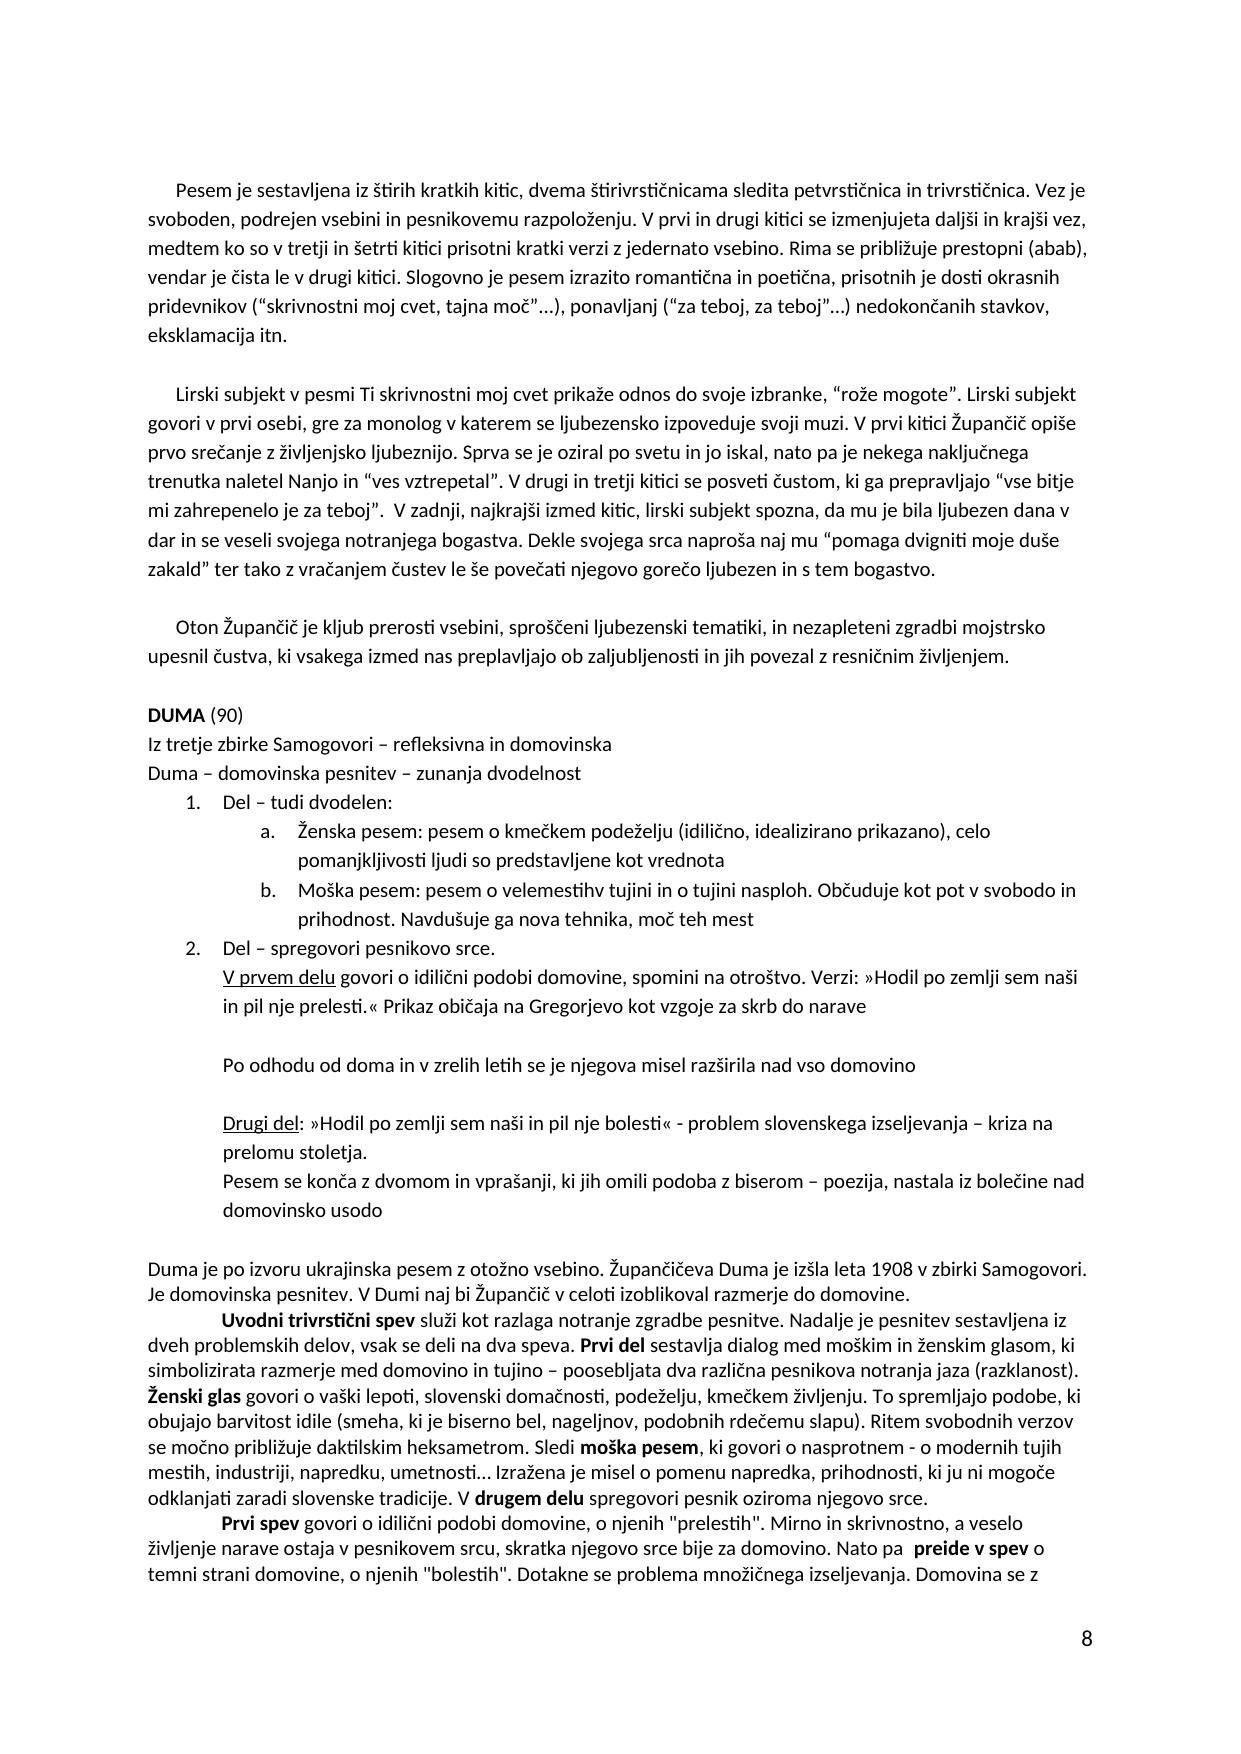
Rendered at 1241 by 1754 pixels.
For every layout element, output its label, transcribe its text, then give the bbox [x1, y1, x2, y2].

list Ženska pesem: pesem o kmečkem podeželju (idilično, idealizirano prikazano), celo pomanjkljivosti ljudi so predstavljene kot vrednota [260, 818, 1093, 873]
list Moška pesem: pesem o velemestihv tujini in o tujini nasploh. Občuduje kot pot v svobodo in prihodnost. Navdušuje ga nova tehnika, moč teh mest [260, 877, 1093, 931]
list Drugi del: »Hodil po zemlji sem naši in pil nje bolesti« - problem slovenskega izseljevanja – kriza na prelomu stoletja. [223, 1110, 1093, 1165]
list Del – spregovori pesnikovo srce. [185, 935, 1093, 961]
text Duma – domovinska pesnitev – zunanja dvodelnost [148, 760, 1093, 786]
text DUMA (90) [148, 702, 1093, 727]
list V prvem delu govori o idilični podobi domovine, spomini na otroštvo. Verzi: »Hodil po zemlji sem naši in pil nje prelesti.« Prikaz običaja na Gregorjevo kot vzgoje za skrb do narave [223, 964, 1093, 1019]
text Duma je po izvoru ukrajinska pesem z otožno vsebino. Župančičeva Duma je izšla leta 1908 v zbirki Samogovori. Je domovinska pesnitev. V Dumi naj bi Župančič v celoti izoblikoval razmerje do domovine. [148, 1256, 1093, 1307]
list Po odhodu od doma in v zrelih letih se je njegova misel razširila nad vso domovino [223, 1052, 1093, 1077]
list Del – tudi dvodelen: [185, 789, 1093, 815]
text Uvodni trivrstični spev služi kot razlaga notranje zgradbe pesnitve. Nadalje je pesnitev sestavljena iz dveh problemskih delov, vsak se deli na dva speva. Prvi del sestavlja dialog med moškim in ženskim glasom, ki simbolizirata razmerje med domovino in tujino – poosebljata dva različna pesnikova notranja jaza (razklanost). Ženski glas govori o vaški lepoti, slovenski domačnosti, podeželju, kmečkem življenju. To spremljajo podobe, ki obujajo barvitost idile (smeha, ki je biserno bel, nageljnov, podobnih rdečemu slapu). Ritem svobodnih verzov se močno približuje daktilskim heksametrom. Sledi moška pesem, ki govori o nasprotnem - o modernih tujih mestih, industriji, napredku, umetnosti… Izražena je misel o pomenu napredka, prihodnosti, ki ju ni mogoče odklanjati zaradi slovenske tradicije. V drugem delu spregovori pesnik oziroma njegovo srce. [148, 1307, 1093, 1510]
text Pesem je sestavljena iz štirih kratkih kitic, dvema štirivrstičnicama sledita petvrstičnica in trivrstičnica. Vez je svoboden, podrejen vsebini in pesnikovemu razpoloženju. V prvi in drugi kitici se izmenjujeta daljši in krajši vez, medtem ko so v tretji in šetrti kitici prisotni kratki verzi z jedernato vsebino. Rima se približuje prestopni (abab), vendar je čista le v drugi kitici. Slogovno je pesem izrazito romantična in poetična, prisotnih je dosti okrasnih pridevnikov (“skrivnostni moj cvet, tajna moč”...), ponavljanj (“za teboj, za teboj”…) nedokončanih stavkov, eksklamacija itn. [148, 177, 1093, 348]
text Prvi spev govori o idilični podobi domovine, o njenih "prelestih". Mirno in skrivnostno, a veselo življenje narave ostaja v pesnikovem srcu, skratka njegovo srce bije za domovino. Nato pa preide v spev o temni strani domovine, o njenih "bolestih". Dotakne se problema množičnega izseljevanja. Domovina se z [148, 1510, 1093, 1586]
text Oton Župančič je kljub prerosti vsebini, sproščeni ljubezenski tematiki, in nezapleteni zgradbi mojstrsko upesnil čustva, ki vsakega izmed nas preplavljajo ob zaljubljenosti in jih povezal z resničnim življenjem. [148, 614, 1093, 669]
list Pesem se konča z dvomom in vprašanji, ki jih omili podoba z biserom – poezija, nastala iz bolečine nad domovinsko usodo [223, 1168, 1093, 1223]
text Lirski subjekt v pesmi Ti skrivnostni moj cvet prikaže odnos do svoje izbranke, “rože mogote”. Lirski subjekt govori v prvi osebi, gre za monolog v katerem se ljubezensko izpoveduje svoji muzi. V prvi kitici Župančič opiše prvo srečanje z življenjsko ljubeznijo. Sprva se je oziral po svetu in jo iskal, nato pa je nekega naključnega trenutka naletel Nanjo in “ves vztrepetal”. V drugi in tretji kitici se posveti čustom, ki ga prepravljajo “vse bitje mi zahrepenelo je za teboj”. V zadnji, najkrajši izmed kitic, lirski subjekt spozna, da mu je bila ljubezen dana v dar in se veseli svojega notranjega bogastva. Dekle svojega srca naproša naj mu “pomaga dvigniti moje duše zakald” ter tako z vračanjem čustev le še povečati njegovo gorečo ljubezen in s tem bogastvo. [148, 381, 1093, 581]
text Iz tretje zbirke Samogovori – refleksivna in domovinska [148, 731, 1093, 756]
